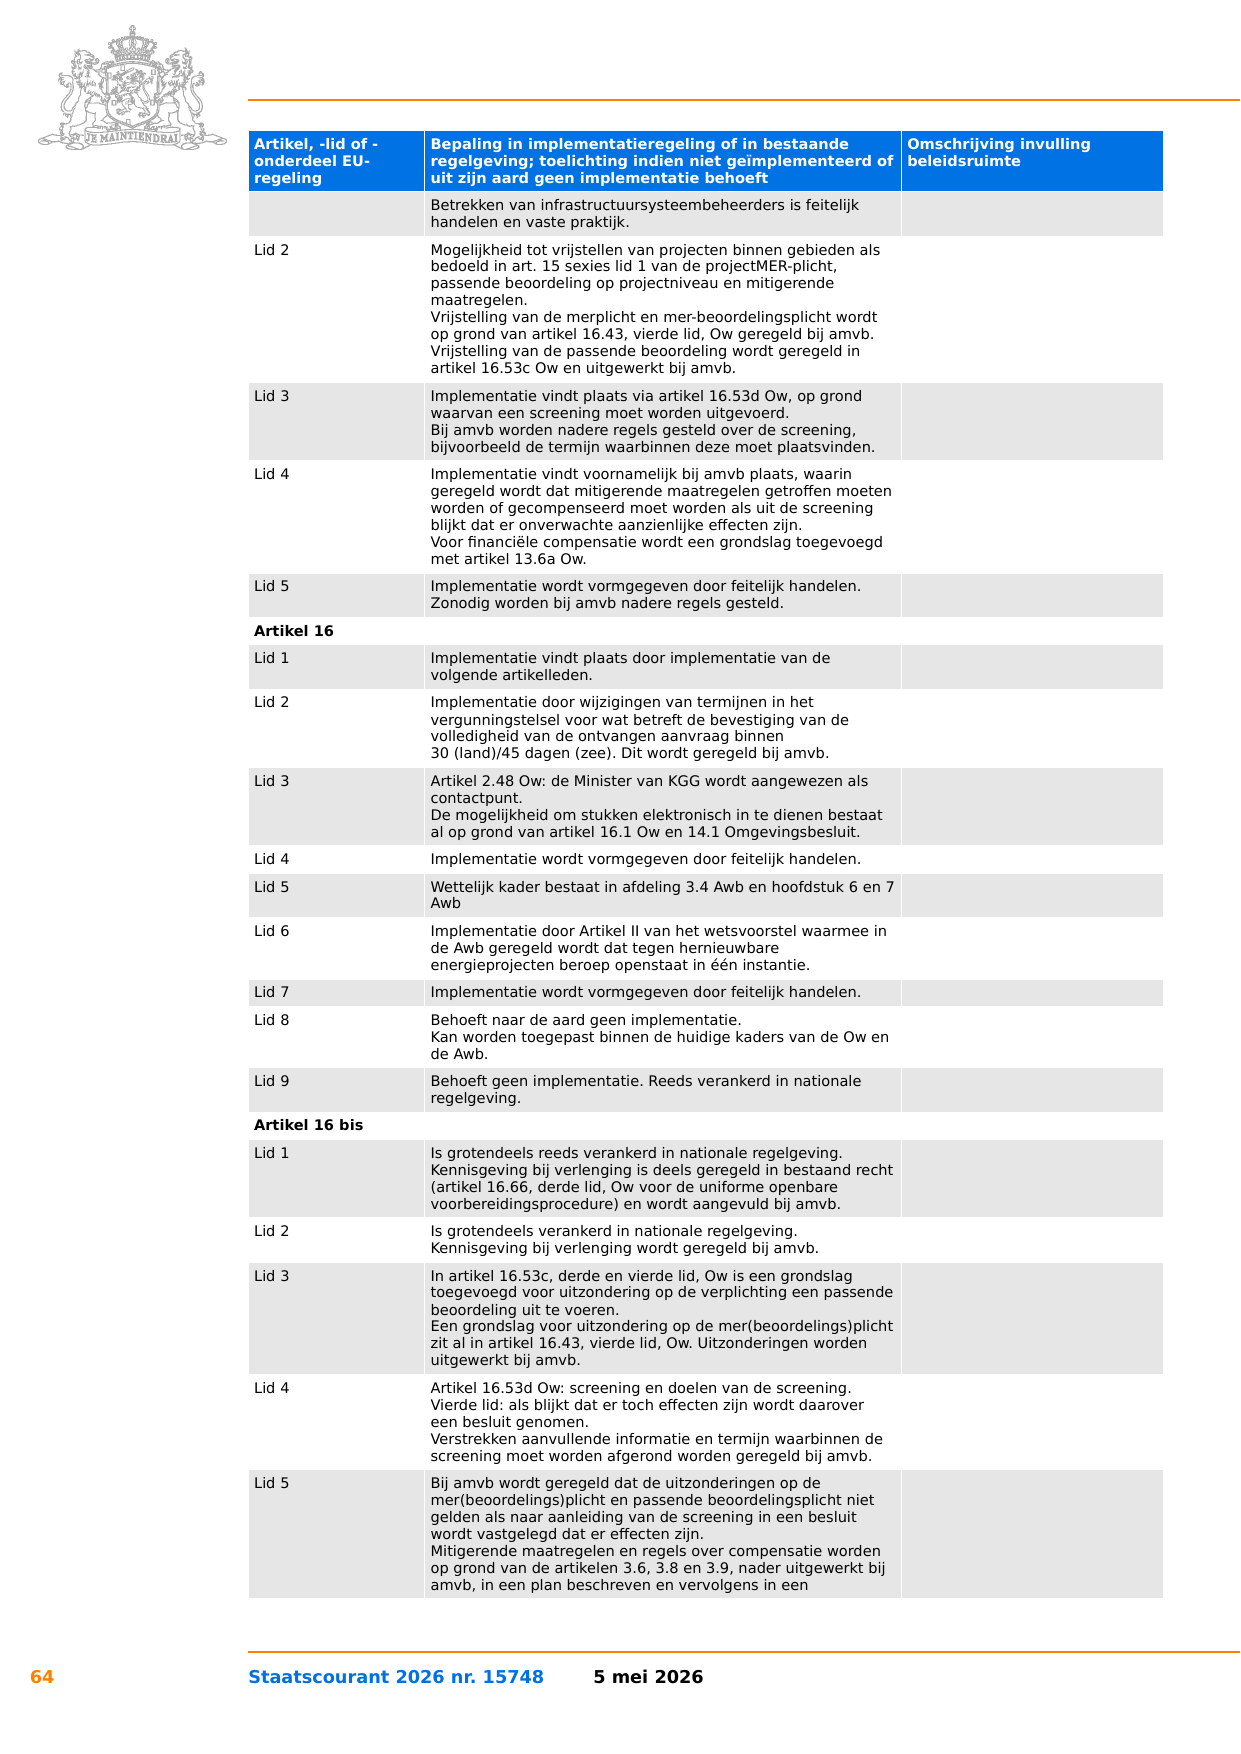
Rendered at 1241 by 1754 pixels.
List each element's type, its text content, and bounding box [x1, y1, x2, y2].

table_cell [902, 846, 1163, 873]
table_cell [902, 645, 1163, 689]
table_cell In artikel 16.53c, derde en vierde lid, Ow is een grondslag toegevoegd voor uitzondering op de verplichting een passende beoordeling uit te voeren. Een grondslag voor uitzondering op de mer(beoordelings)plicht zit al in artikel 16.43, vierde lid, Ow. Uitzonderingen worden uitgewerkt bij amvb. [425, 1263, 901, 1374]
table_cell Lid 5 [249, 1470, 424, 1598]
table_header Omschrijving invulling beleidsruimte [902, 131, 1163, 191]
table_cell [249, 192, 424, 236]
table_cell Lid 3 [249, 1263, 424, 1374]
table_cell Lid 6 [249, 918, 424, 978]
table_cell Implementatie vindt plaats door implementatie van de volgende artikelleden. [425, 645, 901, 689]
table_cell Implementatie wordt vormgegeven door feitelijk handelen. [425, 980, 901, 1006]
table_cell Artikel 16.53d Ow: screening en doelen van de screening. Vierde lid: als blijkt dat er toch effecten zijn wordt daarover een besluit genomen. Verstrekken aanvullende informatie en termijn waarbinnen de screening moet worden afgerond worden geregeld bij amvb. [425, 1375, 901, 1469]
table_cell Bij amvb wordt geregeld dat de uitzonderingen op de mer(beoordelings)plicht en passende beoordelingsplicht niet gelden als naar aanleiding van de screening in een besluit wordt vastgelegd dat er effecten zijn. Mitigerende maatregelen en regels over compensatie worden op grond van de artikelen 3.6, 3.8 en 3.9, nader uitgewerkt bij amvb, in een plan beschreven en vervolgens in een [425, 1470, 901, 1598]
table_cell Behoeft geen implementatie. Reeds verankerd in nationale regelgeving. [425, 1068, 901, 1112]
table_cell Lid 2 [249, 1218, 424, 1262]
table_cell [902, 768, 1163, 845]
table_cell [902, 1007, 1163, 1067]
picture [38, 25, 227, 150]
table_cell Lid 3 [249, 768, 424, 845]
table_cell [902, 237, 1163, 382]
table_cell Artikel 16 bis [249, 1113, 1163, 1139]
table_cell Betrekken van infrastructuursysteembeheerders is feitelijk handelen en vaste praktijk. [425, 192, 901, 236]
table_header Artikel, -lid of -onderdeel EU-regeling [249, 131, 424, 191]
table_cell Lid 4 [249, 1375, 424, 1469]
table_cell [902, 1140, 1163, 1217]
table_cell Lid 5 [249, 574, 424, 617]
table_cell Lid 7 [249, 980, 424, 1006]
table_cell Wettelijk kader bestaat in afdeling 3.4 Awb en hoofdstuk 6 en 7 Awb [425, 874, 901, 917]
table_cell [902, 192, 1163, 236]
table_cell Implementatie vindt voornamelijk bij amvb plaats, waarin geregeld wordt dat mitigerende maatregelen getroffen moeten worden of gecompenseerd moet worden als uit de screening blijkt dat er onverwachte aanzienlijke effecten zijn. Voor financiële compensatie wordt een grondslag toegevoegd met artikel 13.6a Ow. [425, 461, 901, 572]
table_cell Implementatie door Artikel II van het wetsvoorstel waarmee in de Awb geregeld wordt dat tegen hernieuwbare energieprojecten beroep openstaat in één instantie. [425, 918, 901, 978]
table_cell [902, 383, 1163, 460]
table_cell Lid 5 [249, 874, 424, 917]
table_cell Lid 8 [249, 1007, 424, 1067]
table_cell Implementatie wordt vormgegeven door feitelijk handelen. [425, 846, 901, 873]
table_cell Mogelijkheid tot vrijstellen van projecten binnen gebieden als bedoeld in art. 15 sexies lid 1 van de projectMER-plicht, passende beoordeling op projectniveau en mitigerende maatregelen. Vrijstelling van de merplicht en mer-beoordelingsplicht wordt op grond van artikel 16.43, vierde lid, Ow geregeld bij amvb. Vrijstelling van de passende beoordeling wordt geregeld in artikel 16.53c Ow en uitgewerkt bij amvb. [425, 237, 901, 382]
table_cell Is grotendeels verankerd in nationale regelgeving. Kennisgeving bij verlenging wordt geregeld bij amvb. [425, 1218, 901, 1262]
table_cell Lid 4 [249, 461, 424, 572]
table_cell Lid 3 [249, 383, 424, 460]
table_cell [902, 461, 1163, 572]
table_cell Lid 9 [249, 1068, 424, 1112]
table_cell [902, 690, 1163, 767]
table_cell Artikel 2.48 Ow: de Minister van KGG wordt aangewezen als contactpunt. De mogelijkheid om stukken elektronisch in te dienen bestaat al op grond van artikel 16.1 Ow en 14.1 Omgevingsbesluit. [425, 768, 901, 845]
table_cell Lid 4 [249, 846, 424, 873]
table_cell Lid 1 [249, 645, 424, 689]
table_cell Implementatie vindt plaats via artikel 16.53d Ow, op grond waarvan een screening moet worden uitgevoerd. Bij amvb worden nadere regels gesteld over de screening, bijvoorbeeld de termijn waarbinnen deze moet plaatsvinden. [425, 383, 901, 460]
table_cell [902, 1375, 1163, 1469]
table_cell Lid 2 [249, 237, 424, 382]
table_cell [902, 980, 1163, 1006]
table_cell Behoeft naar de aard geen implementatie. Kan worden toegepast binnen de huidige kaders van de Ow en de Awb. [425, 1007, 901, 1067]
table_cell [902, 1218, 1163, 1262]
table_cell Lid 2 [249, 690, 424, 767]
table_cell [902, 574, 1163, 617]
table_cell [902, 1263, 1163, 1374]
table_cell Lid 1 [249, 1140, 424, 1217]
table_header Bepaling in implementatieregeling of in bestaande regelgeving; toelichting indien niet geïmplementeerd of uit zijn aard geen implementatie behoeft [425, 131, 901, 191]
table_cell Is grotendeels reeds verankerd in nationale regelgeving. Kennisgeving bij verlenging is deels geregeld in bestaand recht (artikel 16.66, derde lid, Ow voor de uniforme openbare voorbereidingsprocedure) en wordt aangevuld bij amvb. [425, 1140, 901, 1217]
table_cell [902, 918, 1163, 978]
table_cell [902, 1470, 1163, 1598]
table_cell Implementatie wordt vormgegeven door feitelijk handelen. Zonodig worden bij amvb nadere regels gesteld. [425, 574, 901, 617]
table_cell [902, 874, 1163, 917]
table_cell Implementatie door wijzigingen van termijnen in het vergunningstelsel voor wat betreft de bevestiging van de volledigheid van de ontvangen aanvraag binnen 30 (land)/45 dagen (zee). Dit wordt geregeld bij amvb. [425, 690, 901, 767]
table_cell Artikel 16 [249, 618, 1163, 644]
table_cell [902, 1068, 1163, 1112]
